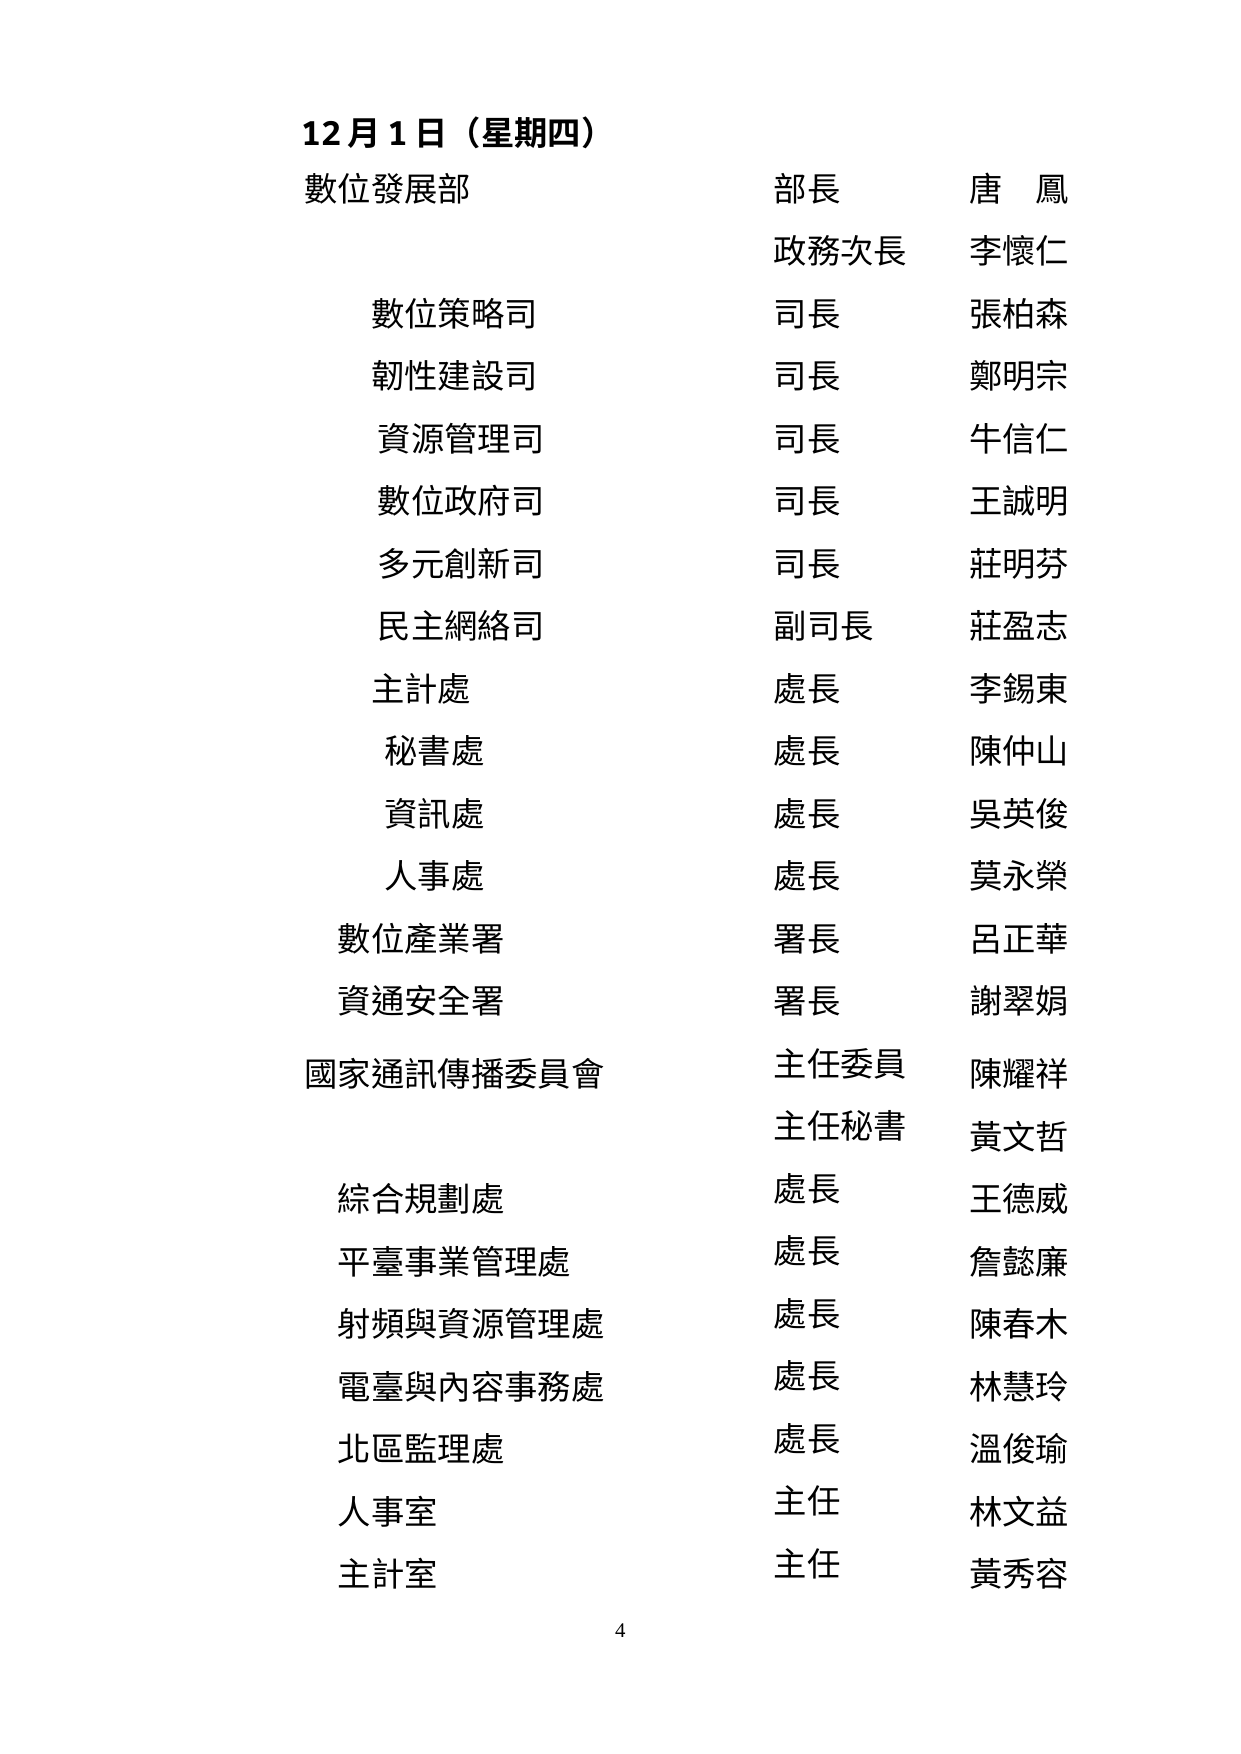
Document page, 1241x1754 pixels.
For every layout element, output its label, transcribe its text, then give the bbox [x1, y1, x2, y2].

table_cell 韌性建設司 [301, 343, 762, 405]
table_cell 主計室 [301, 1530, 762, 1593]
table_cell 數位策略司 [301, 280, 762, 343]
table_cell 李懷仁 [936, 218, 1102, 280]
table_cell 陳耀祥 [936, 1030, 1102, 1093]
table_header 唐 鳳 [936, 155, 1102, 218]
table_cell 國家通訊傳播委員會 [301, 1030, 762, 1093]
table_cell 處長 [762, 1343, 936, 1405]
table_cell 司長 [762, 468, 936, 530]
table_cell 司長 [762, 405, 936, 468]
table_cell 電臺與內容事務處 [301, 1343, 762, 1405]
table_cell 林慧玲 [936, 1343, 1102, 1405]
table_cell 人事室 [301, 1468, 762, 1530]
table_cell 陳春木 [936, 1280, 1102, 1343]
table_cell 詹懿廉 [936, 1218, 1102, 1280]
table_cell 人事處 [301, 843, 762, 905]
table_cell 主任委員 [762, 1030, 936, 1093]
table_cell 副司長 [762, 593, 936, 655]
table_cell 司長 [762, 280, 936, 343]
table_cell 莊盈志 [936, 593, 1102, 655]
table_cell 呂正華 [936, 905, 1102, 968]
table_header 數位發展部 [301, 155, 762, 218]
table_cell 署長 [762, 968, 936, 1030]
table_cell 秘書處 [301, 718, 762, 780]
table_cell 主任秘書 [762, 1093, 936, 1155]
table_cell 王誠明 [936, 468, 1102, 530]
table_header 部長 [762, 155, 936, 218]
table_cell 處長 [762, 843, 936, 905]
table_cell 謝翠娟 [936, 968, 1102, 1030]
table_cell 北區監理處 [301, 1405, 762, 1468]
table_cell 資訊處 [301, 780, 762, 843]
text 12月1日（星期四） [136, 103, 1140, 155]
table_cell [301, 1093, 762, 1155]
table_cell 主任 [762, 1468, 936, 1530]
table_cell 林文益 [936, 1468, 1102, 1530]
table_cell 民主網絡司 [301, 593, 762, 655]
table_cell [301, 218, 762, 280]
table_cell 主任 [762, 1530, 936, 1593]
table_cell 吳英俊 [936, 780, 1102, 843]
table_cell 莫永榮 [936, 843, 1102, 905]
table_cell 陳仲山 [936, 718, 1102, 780]
table_cell 處長 [762, 780, 936, 843]
table_cell 政務次長 [762, 218, 936, 280]
table_cell 莊明芬 [936, 530, 1102, 593]
table_cell 處長 [762, 1218, 936, 1280]
table_cell 署長 [762, 905, 936, 968]
table_cell 資通安全署 [301, 968, 762, 1030]
table_cell 處長 [762, 655, 936, 718]
table_cell 鄭明宗 [936, 343, 1102, 405]
table_cell 數位政府司 [301, 468, 762, 530]
table_cell 牛信仁 [936, 405, 1102, 468]
table_cell 溫俊瑜 [936, 1405, 1102, 1468]
table_cell 數位產業署 [301, 905, 762, 968]
table_cell 處長 [762, 718, 936, 780]
table_cell 處長 [762, 1155, 936, 1218]
table_cell 黃秀容 [936, 1530, 1102, 1593]
table_cell 平臺事業管理處 [301, 1218, 762, 1280]
table_cell 李錫東 [936, 655, 1102, 718]
table_cell 綜合規劃處 [301, 1155, 762, 1218]
table_cell 司長 [762, 530, 936, 593]
table_cell 多元創新司 [301, 530, 762, 593]
table_cell 資源管理司 [301, 405, 762, 468]
table_cell 黃文哲 [936, 1093, 1102, 1155]
table_cell 司長 [762, 343, 936, 405]
table_cell 主計處 [301, 655, 762, 718]
table_cell 處長 [762, 1405, 936, 1468]
table_cell 王德威 [936, 1155, 1102, 1218]
table_cell 張柏森 [936, 280, 1102, 343]
table_cell 處長 [762, 1280, 936, 1343]
table_cell 射頻與資源管理處 [301, 1280, 762, 1343]
